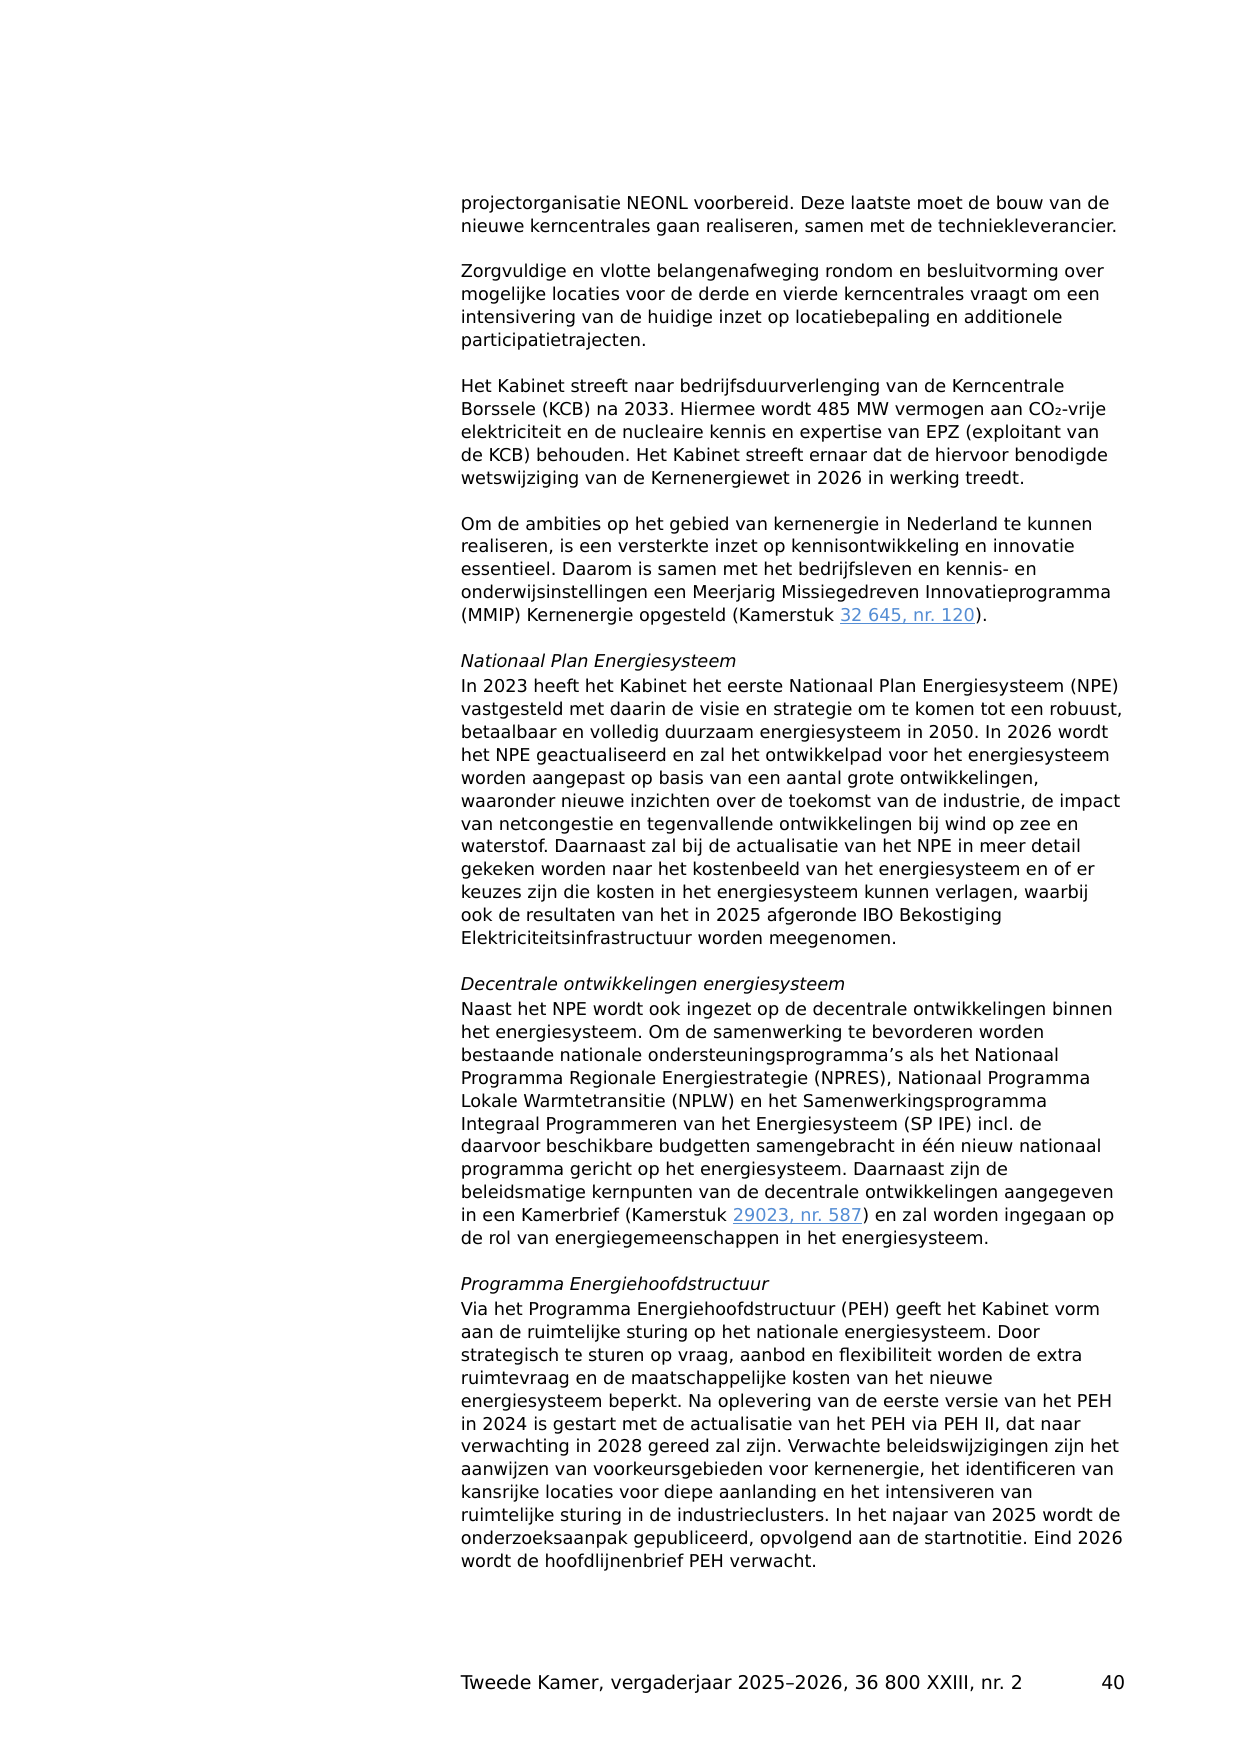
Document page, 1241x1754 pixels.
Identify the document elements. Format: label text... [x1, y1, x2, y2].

text Programma Energiehoofdstructuur [461, 1272, 1125, 1295]
text Decentrale ontwikkelingen energiesysteem [461, 972, 1125, 995]
text In 2023 heeft het Kabinet het eerste Nationaal Plan Energiesysteem (NPE) vastgesteld met daarin de visie en strategie om te komen tot een robuust, betaalbaar en volledig duurzaam energiesysteem in 2050. In 2026 wordt het NPE geactualiseerd en zal het ontwikkelpad voor het energiesysteem worden aangepast op basis van een aantal grote ontwikkelingen, waaronder nieuwe inzichten over de toekomst van de industrie, de impact van netcongestie en tegenvallende ontwikkelingen bij wind op zee en waterstof. Daarnaast zal bij de actualisatie van het NPE in meer detail gekeken worden naar het kostenbeeld van het energiesysteem en of er keuzes zijn die kosten in het energiesysteem kunnen verlagen, waarbij ook de resultaten van het in 2025 afgeronde IBO Bekostiging Elektriciteitsinfrastructuur worden meegenomen. [461, 674, 1125, 949]
text Via het Programma Energiehoofdstructuur (PEH) geeft het Kabinet vorm aan de ruimtelijke sturing op het nationale energiesysteem. Door strategisch te sturen op vraag, aanbod en flexibiliteit worden de extra ruimtevraag en de maatschappelijke kosten van het nieuwe energiesysteem beperkt. Na oplevering van de eerste versie van het PEH in 2024 is gestart met de actualisatie van het PEH via PEH II, dat naar verwachting in 2028 gereed zal zijn. Verwachte beleidswijzigingen zijn het aanwijzen van voorkeursgebieden voor kernenergie, het identificeren van kansrijke locaties voor diepe aanlanding en het intensiveren van ruimtelijke sturing in de industrieclusters. In het najaar van 2025 wordt de onderzoeksaanpak gepubliceerd, opvolgend aan de startnotitie. Eind 2026 wordt de hoofdlijnenbrief PEH verwacht. [461, 1297, 1125, 1572]
text Om de ambities op het gebied van kernenergie in Nederland te kunnen realiseren, is een versterkte inzet op kennisontwikkeling en innovatie essentieel. Daarom is samen met het bedrĳfsleven en kennis- en onderwĳsinstellingen een Meerjarig Missiegedreven Innovatieprogramma (MMIP) Kernenergie opgesteld (Kamerstuk 32 645, nr. 120). [461, 512, 1125, 626]
text Het Kabinet streeft naar bedrijfsduurverlenging van de Kerncentrale Borssele (KCB) na 2033. Hiermee wordt 485 MW vermogen aan CO₂-vrije elektriciteit en de nucleaire kennis en expertise van EPZ (exploitant van de KCB) behouden. Het Kabinet streeft ernaar dat de hiervoor benodigde wetswijziging van de Kernenergiewet in 2026 in werking treedt. [461, 374, 1125, 489]
text Naast het NPE wordt ook ingezet op de decentrale ontwikkelingen binnen het energiesysteem. Om de samenwerking te bevorderen worden bestaande nationale ondersteuningsprogramma’s als het Nationaal Programma Regionale Energiestrategie (NPRES), Nationaal Programma Lokale Warmtetransitie (NPLW) en het Samenwerkingsprogramma Integraal Programmeren van het Energiesysteem (SP IPE) incl. de daarvoor beschikbare budgetten samengebracht in één nieuw nationaal programma gericht op het energiesysteem. Daarnaast zijn de beleidsmatige kernpunten van de decentrale ontwikkelingen aangegeven in een Kamerbrief (Kamerstuk 29023, nr. 587) en zal worden ingegaan op de rol van energiegemeenschappen in het energiesysteem. [461, 997, 1125, 1249]
text Nationaal Plan Energiesysteem [461, 649, 1125, 672]
text projectorganisatie NEONL voorbereid. Deze laatste moet de bouw van de nieuwe kerncentrales gaan realiseren, samen met de techniekleverancier. [461, 191, 1125, 237]
text Zorgvuldige en vlotte belangenafweging rondom en besluitvorming over mogelijke locaties voor de derde en vierde kerncentrales vraagt om een intensivering van de huidige inzet op locatiebepaling en additionele participatietrajecten. [461, 259, 1125, 351]
